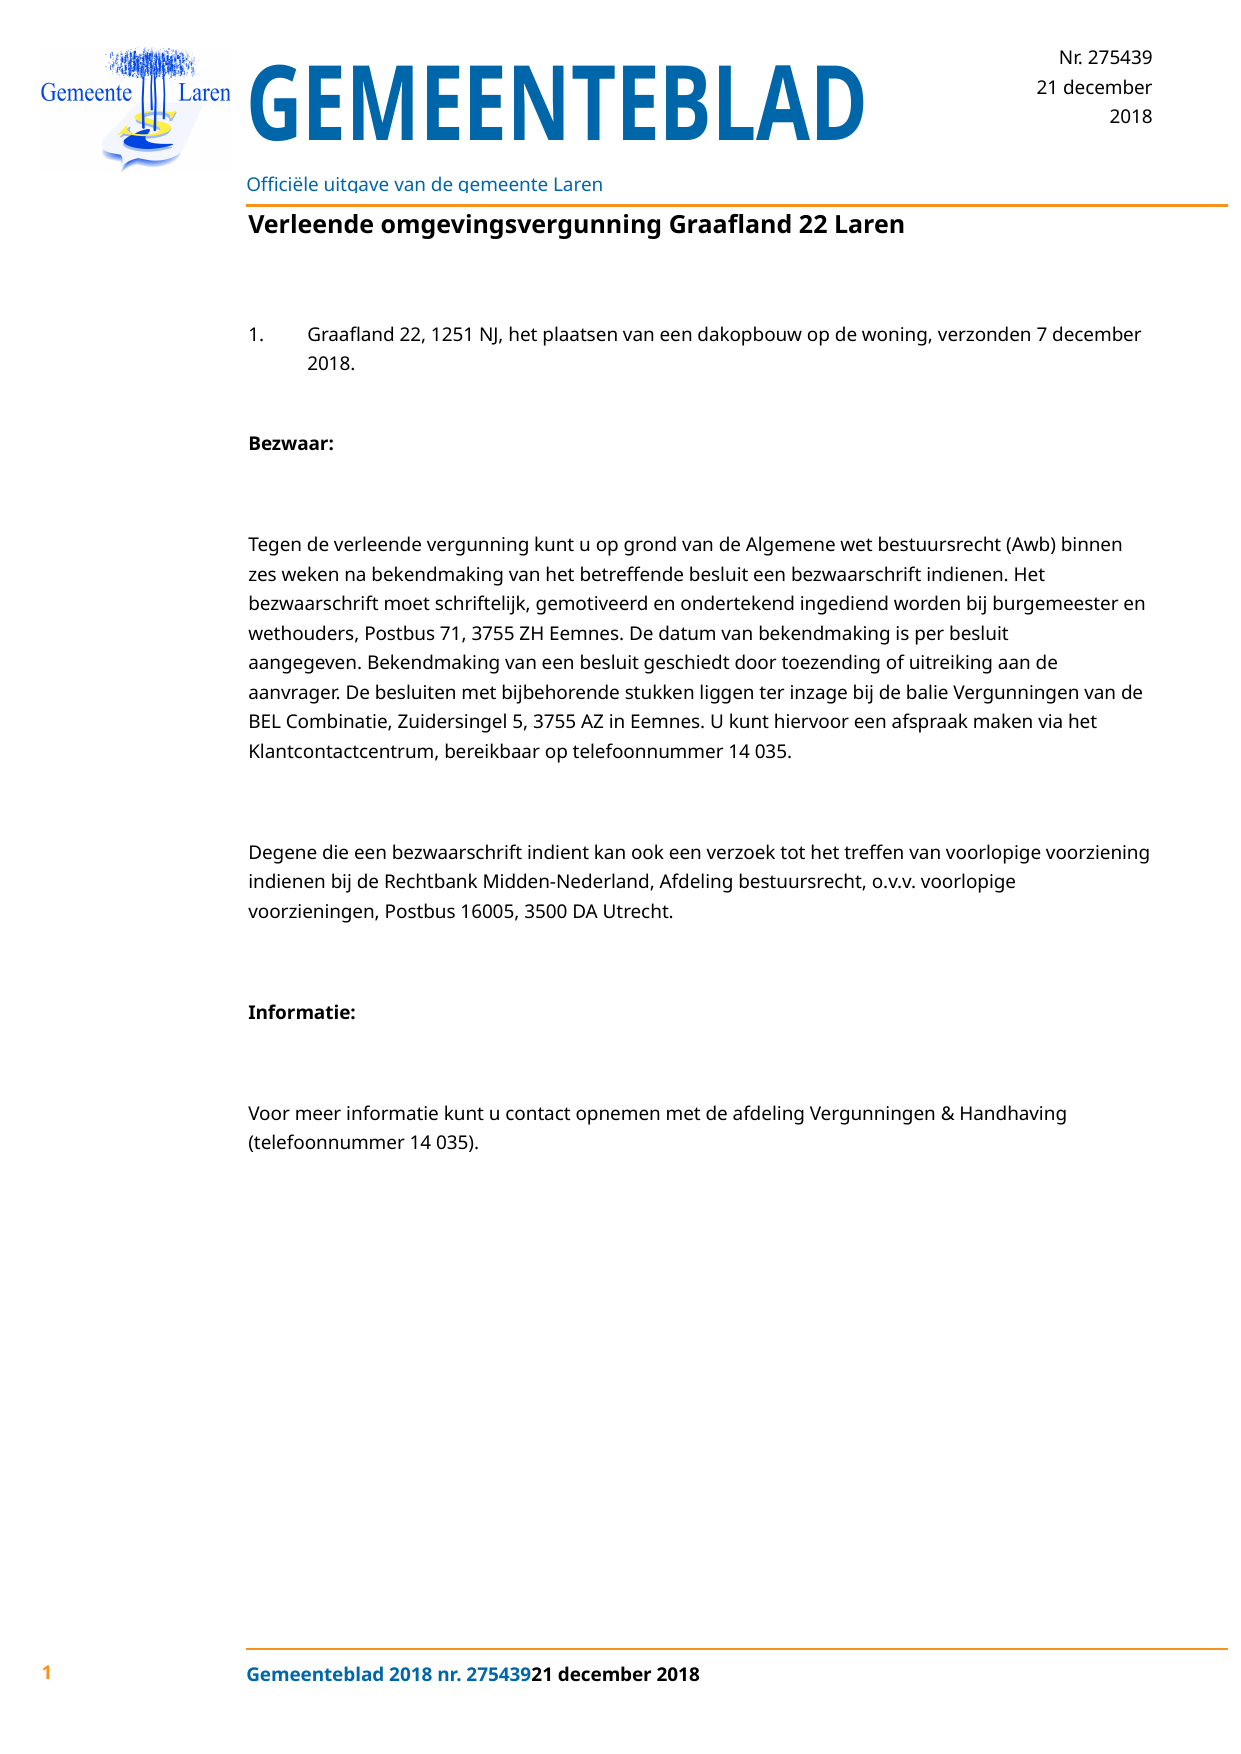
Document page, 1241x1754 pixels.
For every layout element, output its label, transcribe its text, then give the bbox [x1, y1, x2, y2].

text Informatie: [248, 999, 1152, 1025]
text Tegen de verleende vergunning kunt u op grond van de Algemene wet bestuursrecht (Awb) binnen zes weken na bekendmaking van het betreffende besluit een bezwaarschrift indienen. Het bezwaarschrift moet schriftelijk, gemotiveerd en ondertekend ingediend worden bij burgemeester en wethouders, Postbus 71, 3755 ZH Eemnes. De datum van bekendmaking is per besluit aangegeven. Bekendmaking van een besluit geschiedt door toezending of uitreiking aan de aanvrager. De besluiten met bijbehorende stukken liggen ter inzage bij de balie Vergunningen van de BEL Combinatie, Zuidersingel 5, 3755 AZ in Eemnes. U kunt hiervoor een afspraak maken via het Klantcontactcentrum, bereikbaar op telefoonnummer 14 035. [248, 531, 1152, 764]
list Graafland 22, 1251 NJ, het plaatsen van een dakopbouw op de woning, verzonden 7 december 2018. [248, 321, 1152, 376]
text Voor meer informatie kunt u contact opnemen met de afdeling Vergunningen & Handhaving (telefoonnummer 14 035). [248, 1100, 1152, 1155]
picture [41, 47, 231, 172]
text Verleende omgevingsvergunning Graafland 22 Laren [248, 207, 1152, 241]
text Bezwaar: [248, 430, 1152, 456]
text Degene die een bezwaarschrift indient kan ook een verzoek tot het treffen van voorlopige voorziening indienen bij de Rechtbank Midden-Nederland, Afdeling bestuursrecht, o.v.v. voorlopige voorzieningen, Postbus 16005, 3500 DA Utrecht. [248, 839, 1152, 924]
